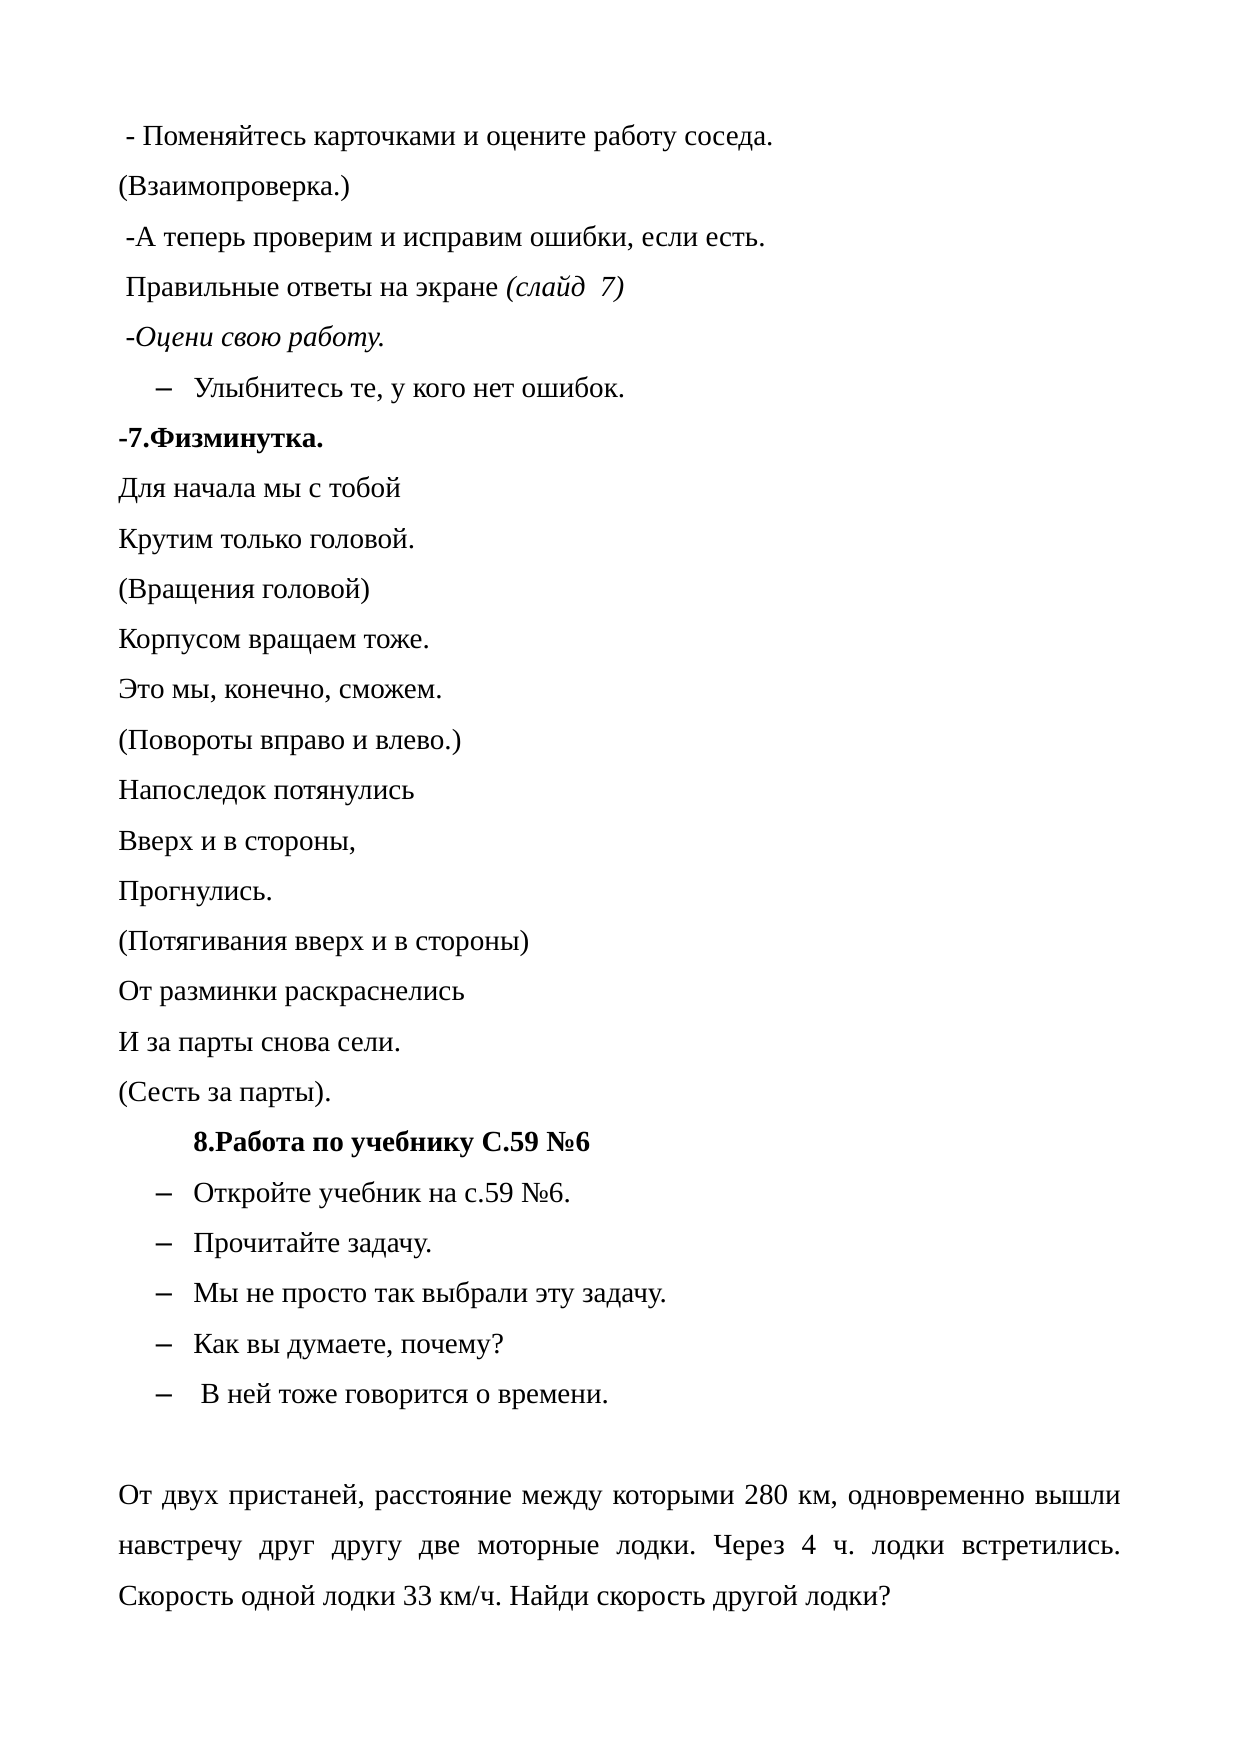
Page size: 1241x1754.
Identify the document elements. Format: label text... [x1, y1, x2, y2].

list Мы не просто так выбрали эту задачу. [156, 1276, 1122, 1309]
text Корпусом вращаем тоже. [118, 621, 1122, 655]
list Как вы думаете, почему? [156, 1326, 1122, 1360]
list Прочитайте задачу. [156, 1225, 1122, 1259]
list 8.Работа по учебнику С.59 №6 [156, 1124, 1122, 1158]
text -Оцени свою работу. [118, 319, 1122, 353]
text (Повороты вправо и влево.) [118, 722, 1122, 756]
list В ней тоже говорится о времени. [156, 1376, 1122, 1410]
text (Сесть за парты). [118, 1074, 1122, 1108]
text Это мы, конечно, сможем. [118, 672, 1122, 705]
text -А теперь проверим и исправим ошибки, если есть. [118, 219, 1122, 252]
text Напоследок потянулись [118, 772, 1122, 806]
text И за парты снова сели. [118, 1024, 1122, 1057]
text (Потягивания вверх и в стороны) [118, 923, 1122, 957]
text От разминки раскраснелись [118, 973, 1122, 1007]
text (Взаимопроверка.) [118, 168, 1122, 202]
text Прогнулись. [118, 873, 1122, 906]
text -7.Физминутка. [118, 420, 1122, 454]
text Вверх и в стороны, [118, 823, 1122, 856]
list Откройте учебник на с.59 №6. [156, 1175, 1122, 1208]
text - Поменяйтесь карточками и оцените работу соседа. [118, 118, 1122, 152]
text От двух пристаней, расстояние между которыми 280 км, одновременно вышли навстречу друг другу две моторные лодки. Через 4 ч. лодки встретились. Скорость одной лодки 33 км/ч. Найди скорость другой лодки? [118, 1477, 1122, 1611]
text (Вращения головой) [118, 571, 1122, 604]
text Крутим только головой. [118, 521, 1122, 554]
text Для начала мы с тобой [118, 470, 1122, 504]
list Улыбнитесь те, у кого нет ошибок. [156, 370, 1122, 403]
text Правильные ответы на экране (слайд 7) [118, 269, 1122, 303]
